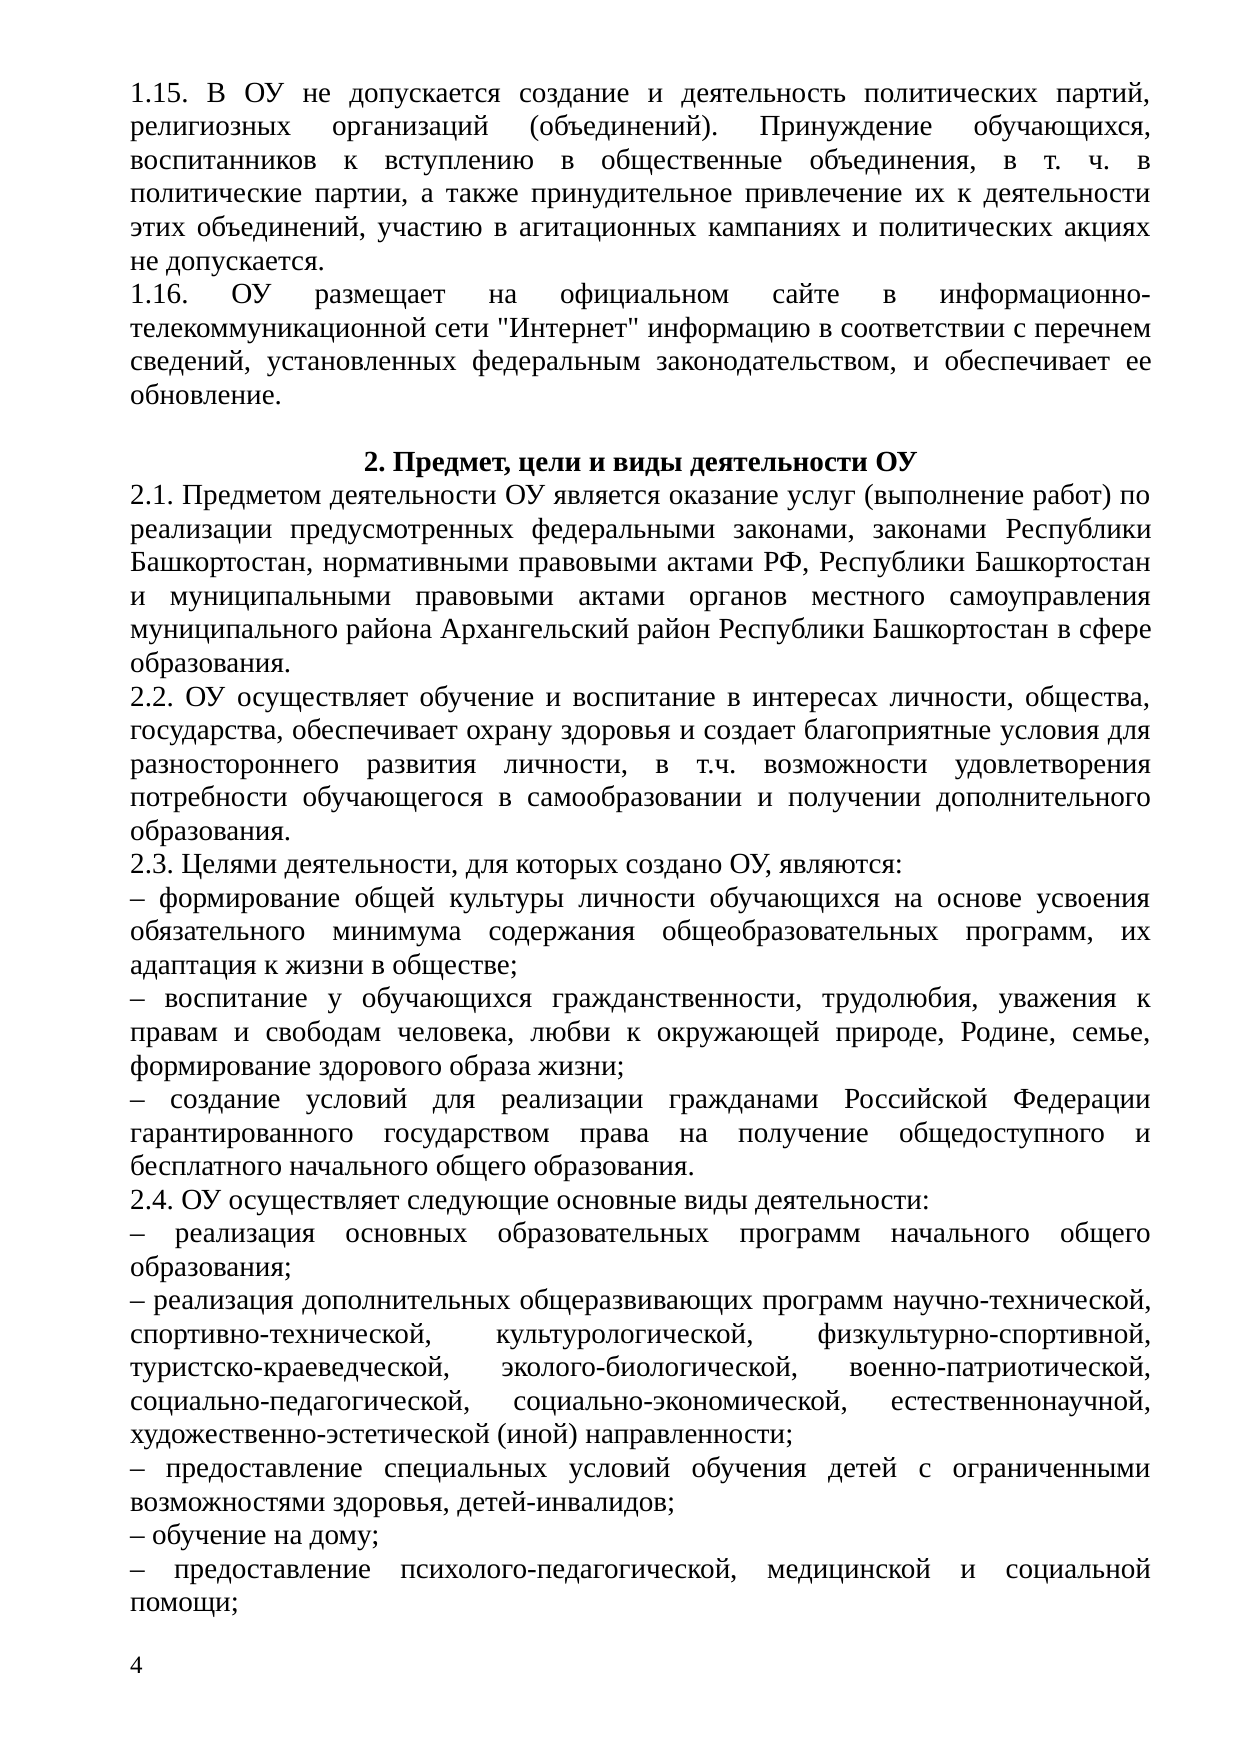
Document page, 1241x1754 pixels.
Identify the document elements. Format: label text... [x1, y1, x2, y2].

text – реализация дополнительных общеразвивающих программ научно-технической, спортивно-технической, культурологической, физкультурно-спортивной, туристско-краеведческой, эколого-биологической, военно-патриотической, социально-педагогической, социально-экономической, естественнонаучной, художественно-эстетической (иной) направленности; [130, 1282, 1152, 1450]
text – обучение на дому; [130, 1517, 1152, 1551]
text – воспитание у обучающихся гражданственности, трудолюбия, уважения к правам и свободам человека, любви к окружающей природе, Родине, семье, формирование здорового образа жизни; [130, 981, 1152, 1081]
text 2. Предмет, цели и виды деятельности ОУ [130, 444, 1152, 477]
text 2.4. ОУ осуществляет следующие основные виды деятельности: [130, 1182, 1152, 1215]
text – создание условий для реализации гражданами Российской Федерации гарантированного государством права на получение общедоступного и бесплатного начального общего образования. [130, 1081, 1152, 1182]
text – реализация основных образовательных программ начального общего образования; [130, 1215, 1152, 1282]
text – предоставление психолого-педагогической, медицинской и социальной помощи; [130, 1551, 1152, 1618]
text 1.15. В ОУ не допускается создание и деятельность политических партий, религиозных организаций (объединений). Принуждение обучающихся, воспитанников к вступлению в общественные объединения, в т. ч. в политические партии, а также принудительное привлечение их к деятельности этих объединений, участию в агитационных кампаниях и политических акциях не допускается. [130, 75, 1152, 276]
text 1.16. ОУ размещает на официальном сайте в информационно-телекоммуникационной сети "Интернет" информацию в соответствии с перечнем сведений, установленных федеральным законодательством, и обеспечивает ее обновление. [130, 276, 1152, 410]
text 2.2. ОУ осуществляет обучение и воспитание в интересах личности, общества, государства, обеспечивает охрану здоровья и создает благоприятные условия для разностороннего развития личности, в т.ч. возможности удовлетворения потребности обучающегося в самообразовании и получении дополнительного образования. [130, 679, 1152, 846]
text – формирование общей культуры личности обучающихся на основе усвоения обязательного минимума содержания общеобразовательных программ, их адаптация к жизни в обществе; [130, 880, 1152, 981]
text – предоставление специальных условий обучения детей с ограниченными возможностями здоровья, детей-инвалидов; [130, 1450, 1152, 1517]
text 2.1. Предметом деятельности ОУ является оказание услуг (выполнение работ) по реализации предусмотренных федеральными законами, законами Республики Башкортостан, нормативными правовыми актами РФ, Республики Башкортостан и муниципальными правовыми актами органов местного самоуправления муниципального района Архангельский район Республики Башкортостан в сфере образования. [130, 477, 1152, 679]
text 2.3. Целями деятельности, для которых создано ОУ, являются: [130, 846, 1152, 880]
